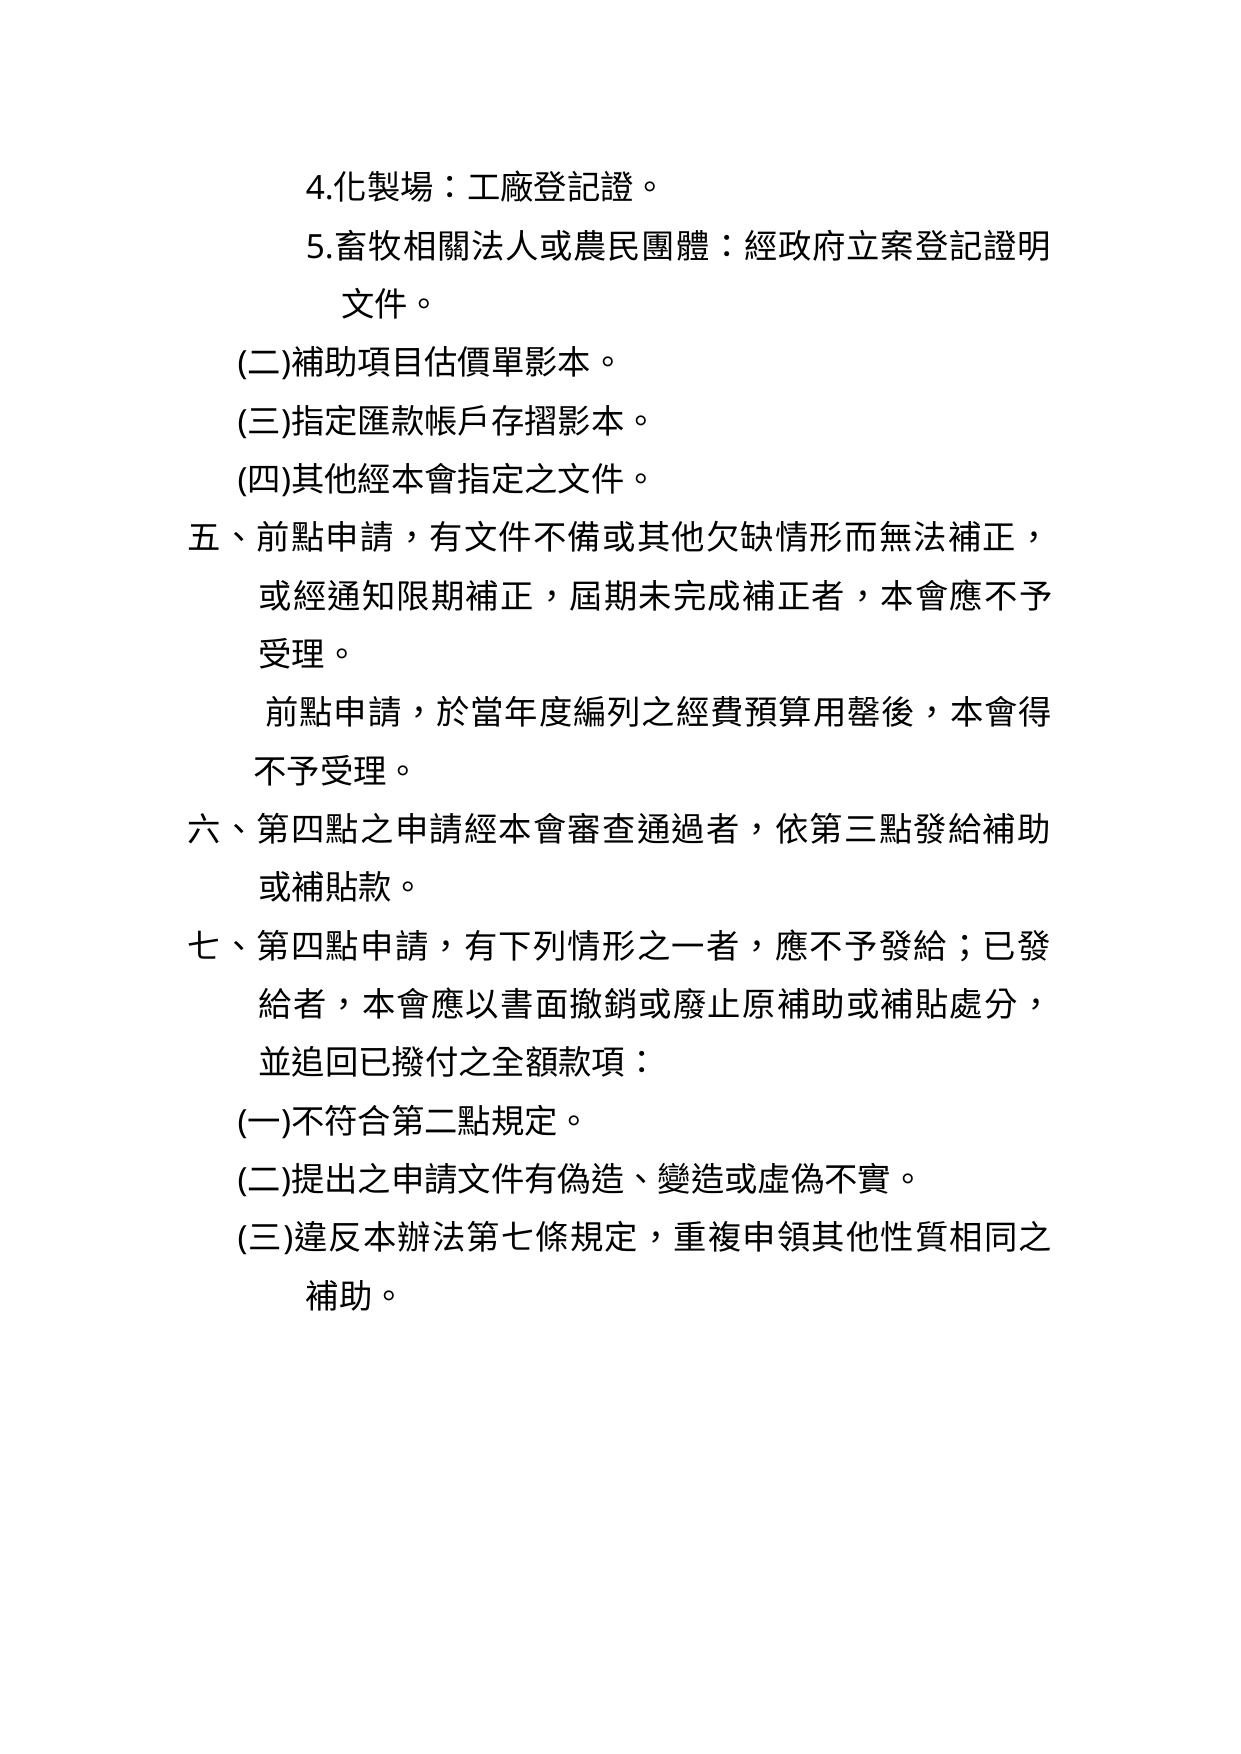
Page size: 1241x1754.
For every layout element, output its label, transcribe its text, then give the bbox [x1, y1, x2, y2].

text 七、第四點申請，有下列情形之一者，應不予發給；已發給者，本會應以書面撤銷或廢止原補助或補貼處分，並追回已撥付之全額款項： [187, 911, 1053, 1086]
text 五、前點申請，有文件不備或其他欠缺情形而無法補正，或經通知限期補正，屆期未完成補正者，本會應不予受理。 [187, 503, 1053, 678]
text 六、第四點之申請經本會審查通過者，依第三點發給補助或補貼款。 [187, 795, 1053, 911]
text 4.化製場：工廠登記證。 [306, 153, 1053, 211]
text (一)不符合第二點規定。 [237, 1086, 1053, 1145]
text (二)補助項目估價單影本。 [237, 328, 1053, 386]
text (四)其他經本會指定之文件。 [237, 445, 1053, 503]
text (二)提出之申請文件有偽造、變造或虛偽不實。 [237, 1145, 1053, 1203]
text 5.畜牧相關法人或農民團體：經政府立案登記證明文件。 [306, 211, 1053, 328]
text 前點申請，於當年度編列之經費預算用罄後，本會得不予受理。 [187, 678, 1053, 795]
text (三)指定匯款帳戶存摺影本。 [237, 386, 1053, 445]
text (三)違反本辦法第七條規定，重複申領其他性質相同之補助。 [237, 1203, 1053, 1320]
